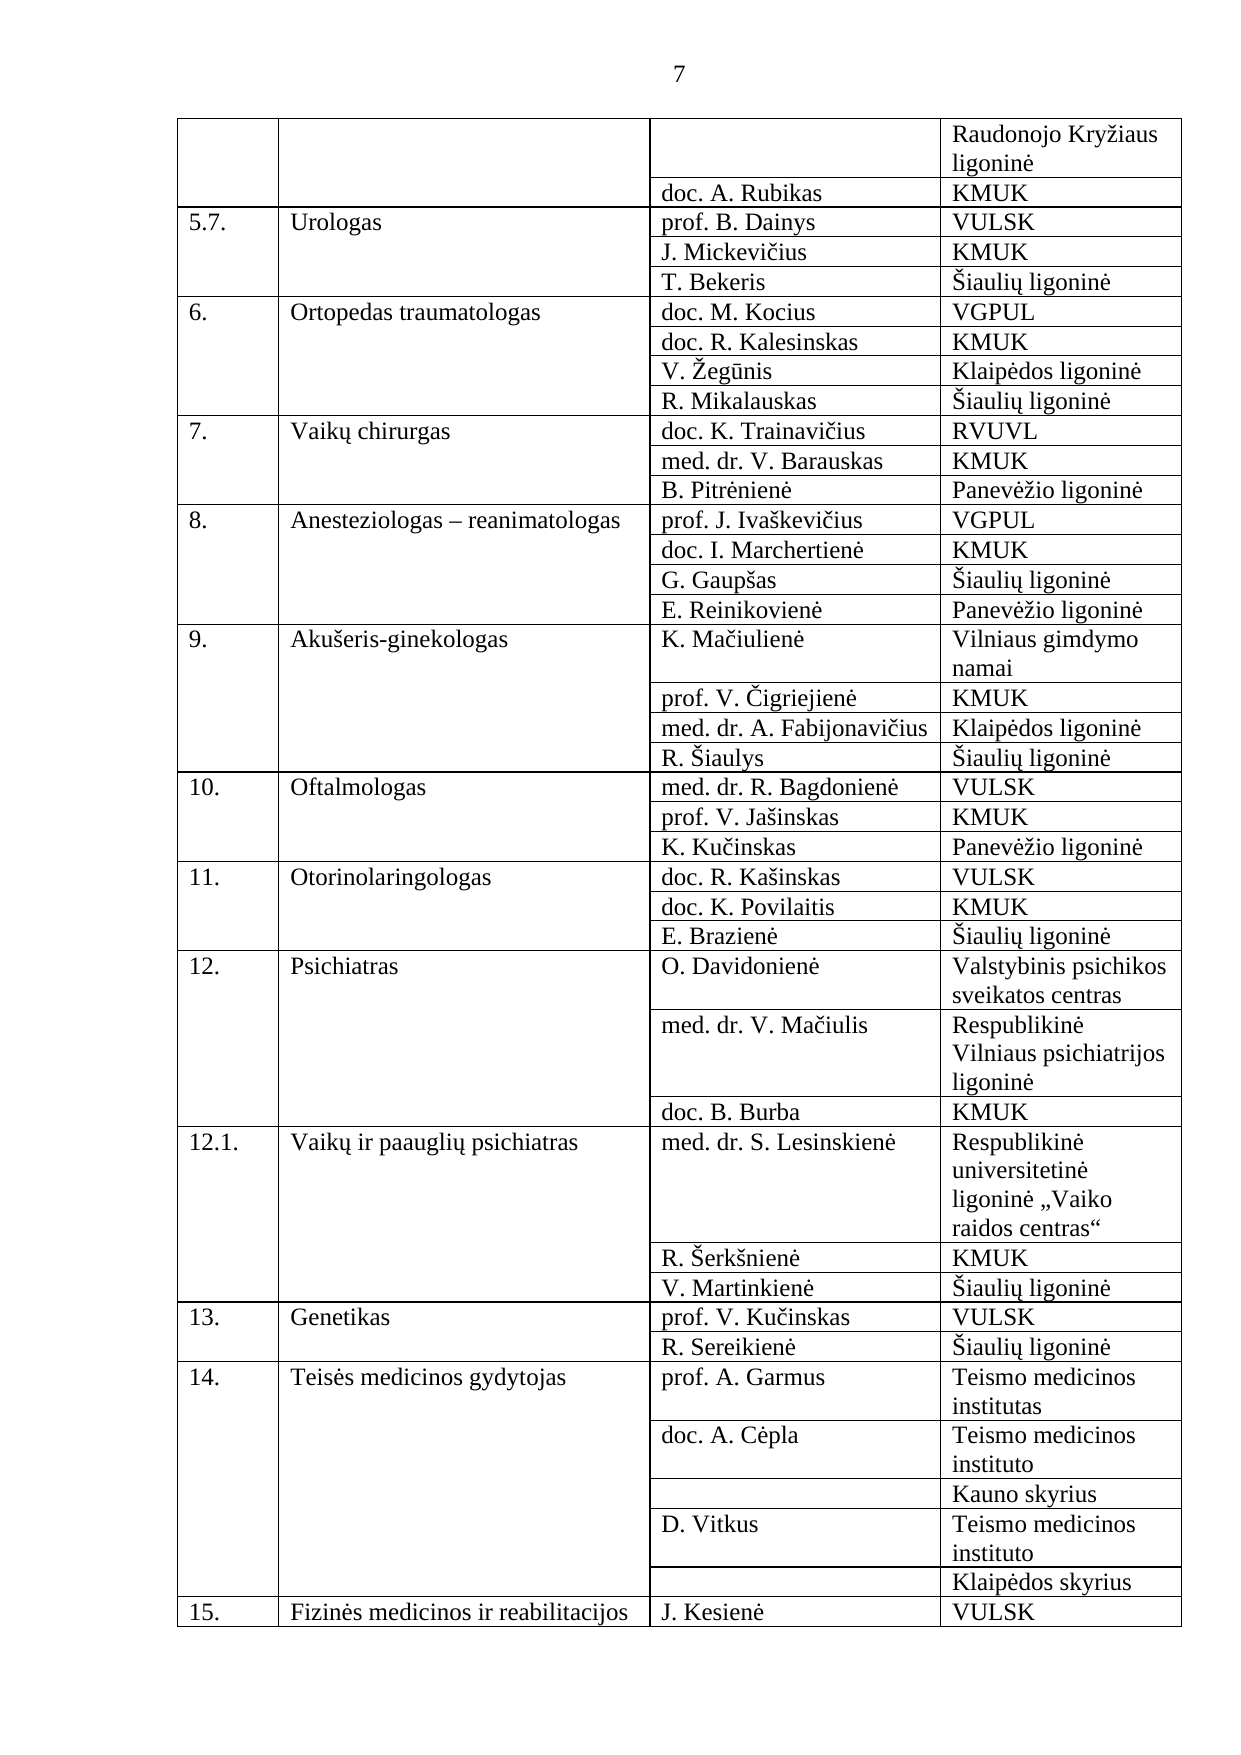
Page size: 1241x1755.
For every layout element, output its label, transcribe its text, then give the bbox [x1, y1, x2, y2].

table_cell E. Brazienė [651, 921, 940, 950]
table_cell 12.1. [178, 1127, 278, 1301]
table_cell O. Davidonienė [651, 951, 940, 1009]
table_cell Šiaulių ligoninė [941, 743, 1181, 771]
table_cell doc. K. Povilaitis [651, 892, 940, 920]
table_cell Genetikas [279, 1303, 649, 1361]
table_cell doc. A. Rubikas [651, 178, 940, 206]
table_cell R. Šerkšnienė [651, 1243, 940, 1272]
table_cell B. Pitrėnienė [651, 476, 940, 504]
table_cell [651, 119, 940, 177]
table_cell KMUK [941, 237, 1181, 266]
table_cell [178, 119, 278, 206]
table_cell 15. [178, 1597, 278, 1626]
table_cell V. Martinkienė [651, 1273, 940, 1301]
table_cell 7. [178, 416, 278, 504]
table_cell Anesteziologas – reanimatologas [279, 505, 649, 623]
table_cell doc. R. Kašinskas [651, 862, 940, 891]
table_cell KMUK [941, 327, 1181, 355]
table_cell Šiaulių ligoninė [941, 921, 1181, 950]
table_cell G. Gaupšas [651, 565, 940, 594]
table_cell Šiaulių ligoninė [941, 565, 1181, 594]
table_cell R. Sereikienė [651, 1332, 940, 1361]
table_cell VULSK [941, 208, 1181, 236]
table_cell Šiaulių ligoninė [941, 386, 1181, 415]
table_cell KMUK [941, 535, 1181, 564]
table_cell [651, 1479, 940, 1508]
table_cell Klaipėdos ligoninė [941, 713, 1181, 742]
table_cell [651, 1568, 940, 1596]
table_cell [279, 119, 649, 206]
table_cell Akušeris-ginekologas [279, 625, 649, 771]
table_cell Panevėžio ligoninė [941, 832, 1181, 861]
table_cell Klaipėdos skyrius [941, 1568, 1181, 1596]
table_cell 6. [178, 297, 278, 415]
table_cell Raudonojo Kryžiaus ligoninė [941, 119, 1181, 177]
table_cell Otorinolaringologas [279, 862, 649, 950]
table_cell Vaikų ir paauglių psichiatras [279, 1127, 649, 1301]
table_cell Šiaulių ligoninė [941, 267, 1181, 296]
table_cell doc. A. Cėpla [651, 1421, 940, 1478]
table_cell Panevėžio ligoninė [941, 595, 1181, 623]
table_cell 13. [178, 1303, 278, 1361]
table_cell prof. A. Garmus [651, 1362, 940, 1419]
table_cell D. Vitkus [651, 1509, 940, 1566]
table_cell Valstybinis psichikos sveikatos centras [941, 951, 1181, 1009]
table_cell prof. B. Dainys [651, 208, 940, 236]
table_cell K. Mačiulienė [651, 625, 940, 682]
table_cell Oftalmologas [279, 773, 649, 861]
table_cell Respublikinė universitetinė ligoninė „Vaiko raidos centras“ [941, 1127, 1181, 1242]
table_cell KMUK [941, 1097, 1181, 1126]
table_cell E. Reinikovienė [651, 595, 940, 623]
table_cell Vaikų chirurgas [279, 416, 649, 504]
table_cell T. Bekeris [651, 267, 940, 296]
table_cell Šiaulių ligoninė [941, 1273, 1181, 1301]
table_cell Kauno skyrius [941, 1479, 1181, 1508]
table_cell prof. V. Jašinskas [651, 802, 940, 831]
table_cell R. Mikalauskas [651, 386, 940, 415]
table_cell Teismo medicinos instituto [941, 1509, 1181, 1566]
table_cell 11. [178, 862, 278, 950]
table_cell R. Šiaulys [651, 743, 940, 771]
table_cell doc. K. Trainavičius [651, 416, 940, 445]
table_cell med. dr. S. Lesinskienė [651, 1127, 940, 1242]
table_cell VULSK [941, 1597, 1181, 1626]
table_cell 9. [178, 625, 278, 771]
table_cell med. dr. A. Fabijonavičius [651, 713, 940, 742]
table_cell K. Kučinskas [651, 832, 940, 861]
table_cell 10. [178, 773, 278, 861]
table_cell Fizinės medicinos ir reabilitacijos [279, 1597, 649, 1626]
table_cell prof. V. Kučinskas [651, 1303, 940, 1331]
table_cell Respublikinė Vilniaus psichiatrijos ligoninė [941, 1010, 1181, 1096]
table_cell KMUK [941, 1243, 1181, 1272]
table_cell doc. R. Kalesinskas [651, 327, 940, 355]
table_cell prof. V. Čigriejienė [651, 683, 940, 712]
table_cell VGPUL [941, 297, 1181, 326]
table_cell VULSK [941, 773, 1181, 801]
table_cell Klaipėdos ligoninė [941, 356, 1181, 385]
table_cell VULSK [941, 1303, 1181, 1331]
table_cell doc. I. Marchertienė [651, 535, 940, 564]
table_cell doc. B. Burba [651, 1097, 940, 1126]
table_cell Ortopedas traumatologas [279, 297, 649, 415]
table_cell Teismo medicinos institutas [941, 1362, 1181, 1419]
table_cell Psichiatras [279, 951, 649, 1126]
table_cell 14. [178, 1362, 278, 1596]
table_cell J. Mickevičius [651, 237, 940, 266]
table_cell Vilniaus gimdymo namai [941, 625, 1181, 682]
table_cell J. Kesienė [651, 1597, 940, 1626]
table_cell med. dr. V. Barauskas [651, 446, 940, 474]
table_cell 8. [178, 505, 278, 623]
table_cell RVUVL [941, 416, 1181, 445]
table_cell doc. M. Kocius [651, 297, 940, 326]
table_cell KMUK [941, 802, 1181, 831]
table_cell KMUK [941, 446, 1181, 474]
table_cell KMUK [941, 683, 1181, 712]
table_cell med. dr. V. Mačiulis [651, 1010, 940, 1096]
table_cell 12. [178, 951, 278, 1126]
table_cell prof. J. Ivaškevičius [651, 505, 940, 534]
table_cell KMUK [941, 178, 1181, 206]
table_cell 5.7. [178, 208, 278, 296]
table_cell VULSK [941, 862, 1181, 891]
table_cell Teismo medicinos instituto [941, 1421, 1181, 1478]
table_cell Teisės medicinos gydytojas [279, 1362, 649, 1596]
table_cell Panevėžio ligoninė [941, 476, 1181, 504]
table_cell VGPUL [941, 505, 1181, 534]
table_cell KMUK [941, 892, 1181, 920]
table_cell V. Žegūnis [651, 356, 940, 385]
table_cell Urologas [279, 208, 649, 296]
table_cell med. dr. R. Bagdonienė [651, 773, 940, 801]
table_cell Šiaulių ligoninė [941, 1332, 1181, 1361]
